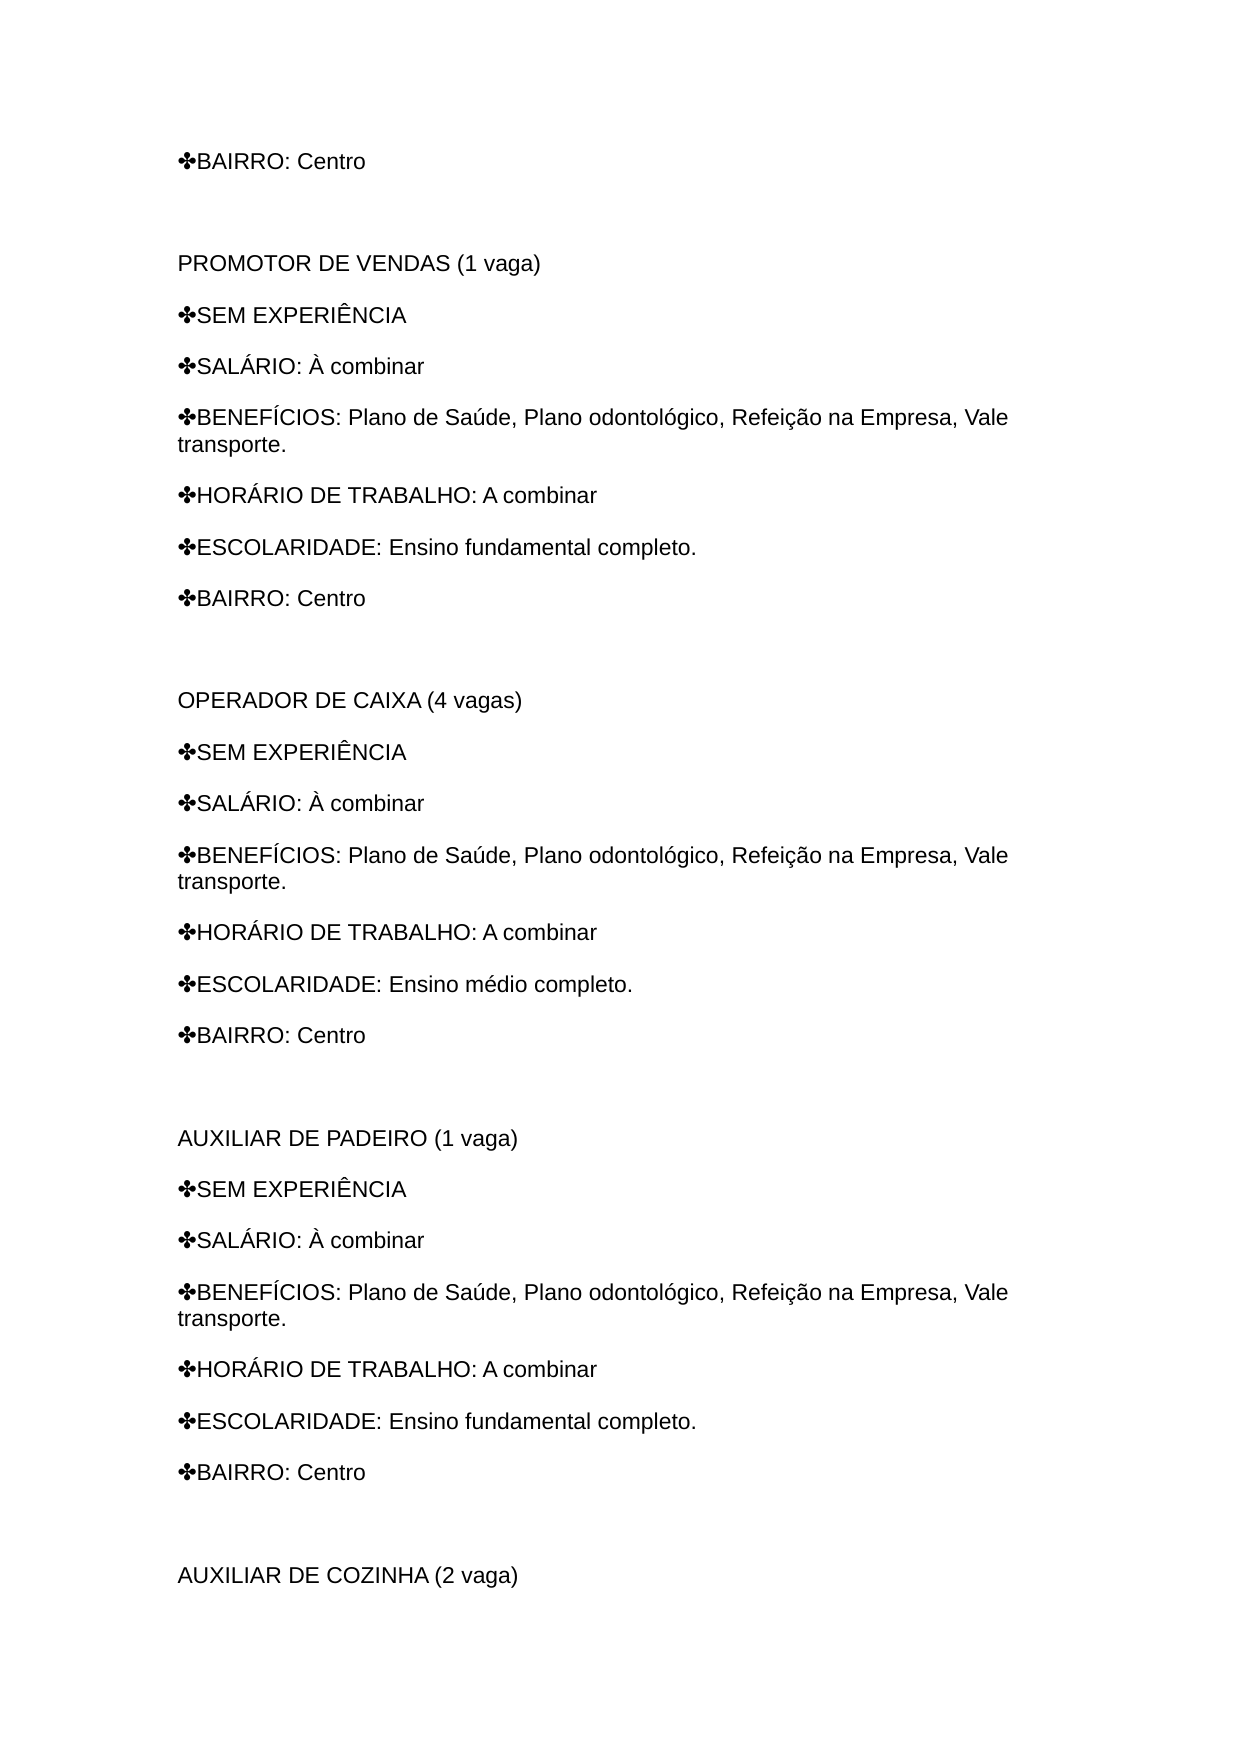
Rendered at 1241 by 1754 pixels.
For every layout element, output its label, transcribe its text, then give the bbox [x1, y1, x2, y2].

text ✤BENEFÍCIOS: Plano de Saúde, Plano odontológico, Refeição na Empresa, Vale transporte. [177, 842, 1063, 894]
text OPERADOR DE CAIXA (4 vagas) [177, 687, 1063, 714]
text ✤BAIRRO: Centro [177, 148, 1063, 174]
text ✤HORÁRIO DE TRABALHO: A combinar [177, 482, 1063, 508]
text AUXILIAR DE COZINHA (2 vaga) [177, 1562, 1063, 1588]
text ✤BENEFÍCIOS: Plano de Saúde, Plano odontológico, Refeição na Empresa, Vale transporte. [177, 1279, 1063, 1331]
text ✤SEM EXPERIÊNCIA [177, 302, 1063, 328]
text PROMOTOR DE VENDAS (1 vaga) [177, 250, 1063, 277]
text ✤SALÁRIO: À combinar [177, 790, 1063, 817]
text ✤SALÁRIO: À combinar [177, 1227, 1063, 1254]
text ✤ESCOLARIDADE: Ensino médio completo. [177, 971, 1063, 997]
text ✤HORÁRIO DE TRABALHO: A combinar [177, 919, 1063, 946]
text ✤HORÁRIO DE TRABALHO: A combinar [177, 1356, 1063, 1383]
text ✤ESCOLARIDADE: Ensino fundamental completo. [177, 1408, 1063, 1434]
text ✤BENEFÍCIOS: Plano de Saúde, Plano odontológico, Refeição na Empresa, Vale transporte. [177, 404, 1063, 457]
text AUXILIAR DE PADEIRO (1 vaga) [177, 1125, 1063, 1151]
text ✤BAIRRO: Centro [177, 1459, 1063, 1486]
text ✤ESCOLARIDADE: Ensino fundamental completo. [177, 533, 1063, 560]
text ✤SEM EXPERIÊNCIA [177, 1176, 1063, 1202]
text ✤SALÁRIO: À combinar [177, 353, 1063, 379]
text ✤SEM EXPERIÊNCIA [177, 739, 1063, 765]
text ✤BAIRRO: Centro [177, 1022, 1063, 1048]
text ✤BAIRRO: Centro [177, 585, 1063, 611]
